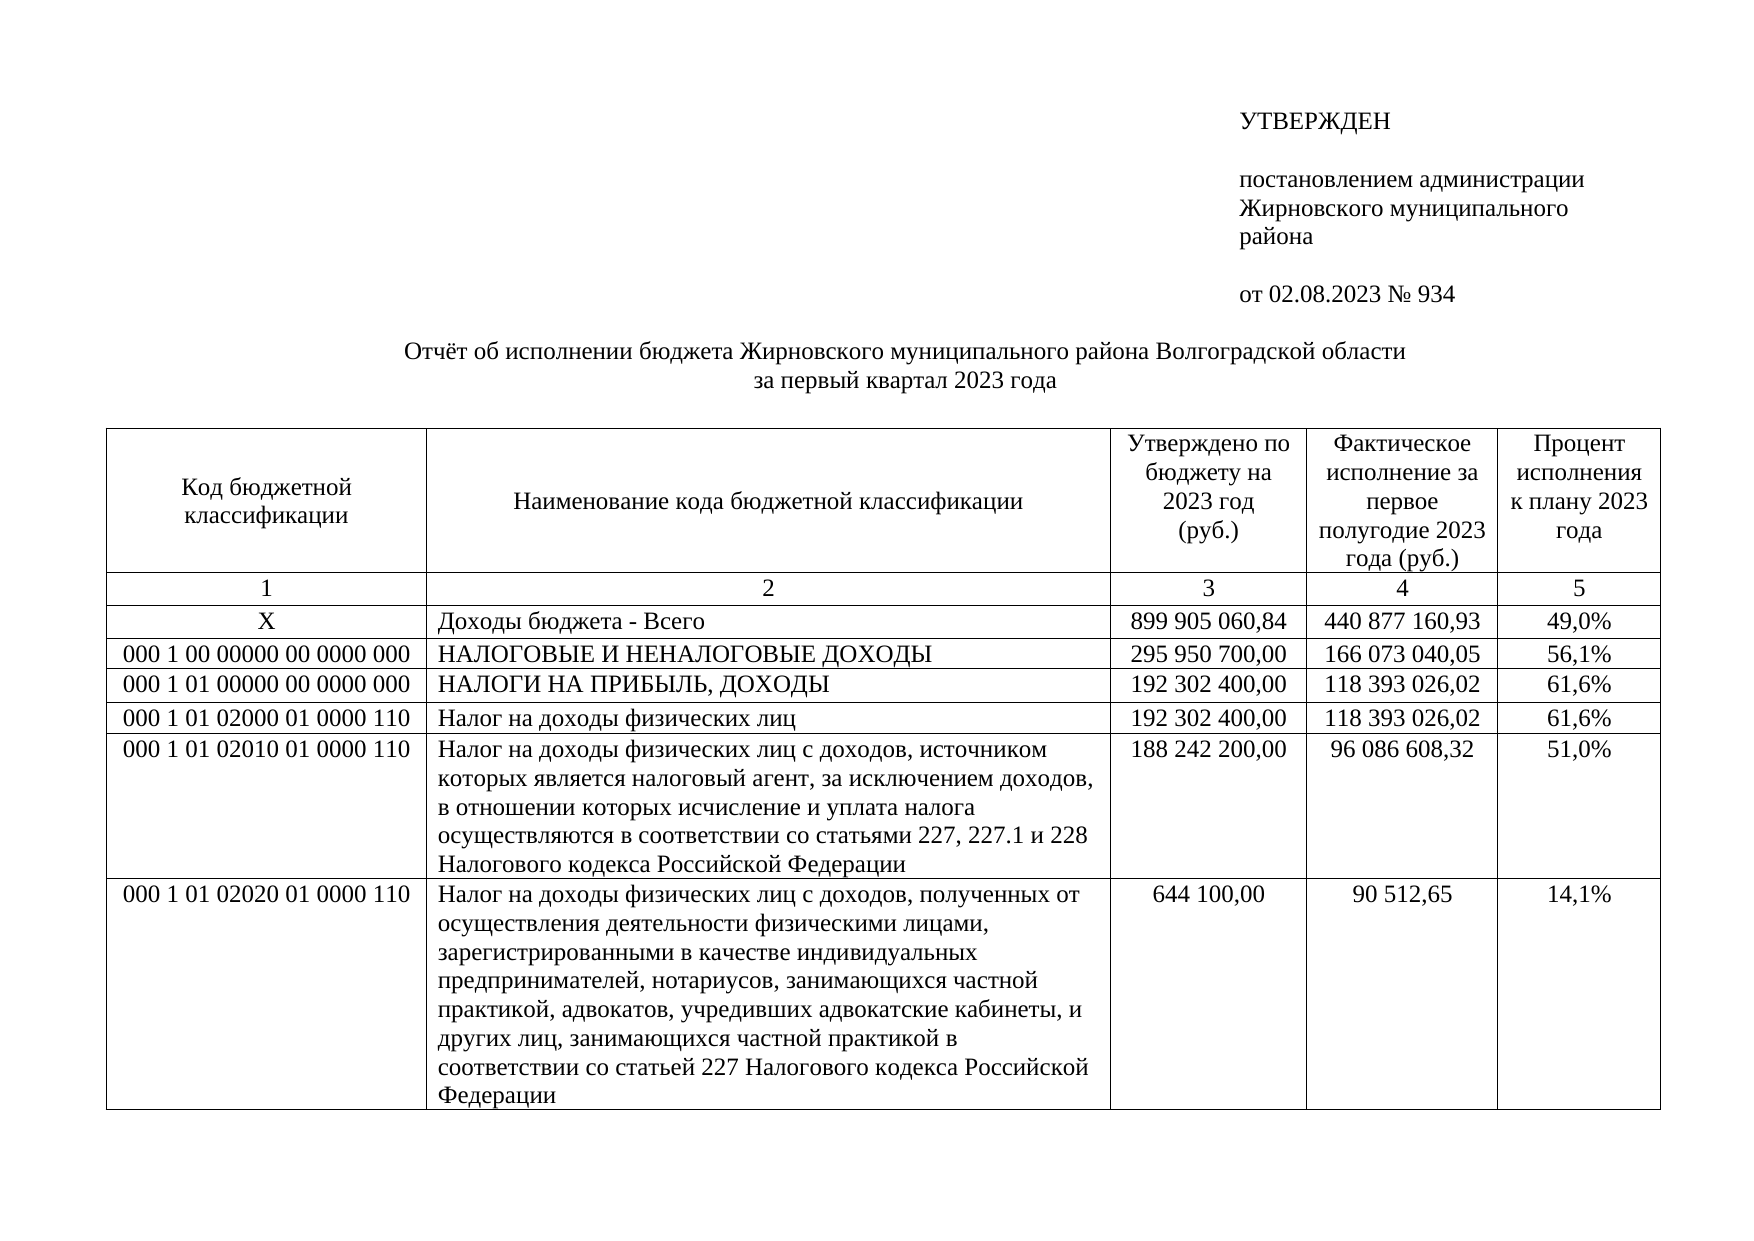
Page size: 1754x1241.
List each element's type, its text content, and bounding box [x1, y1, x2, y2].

table_header [95, 106, 1228, 336]
table_cell 56,1% [1498, 639, 1660, 668]
table_cell 192 302 400,00 [1111, 669, 1306, 702]
table_cell 899 905 060,84 [1111, 606, 1306, 638]
table_cell Налог на доходы физических лиц с доходов, источником которых является налоговый агент, за исключением доходов, в отношении которых исчисление и уплата налога осуществляются в соответствии со статьями 227, 227.1 и 228 Налогового кодекса Российской Федерации [427, 734, 1110, 878]
table_header УТВЕРЖДЕН постановлением администрации Жирновского муниципального района от 02.08.2023 № 934 [1228, 106, 1682, 336]
table_cell 61,6% [1498, 703, 1660, 733]
table_cell 90 512,65 [1307, 879, 1497, 1109]
table_cell 295 950 700,00 [1111, 639, 1306, 668]
table_cell 5 [1498, 573, 1660, 605]
table_cell 440 877 160,93 [1307, 606, 1497, 638]
table_cell 61,6% [1498, 669, 1660, 702]
subtitle за первый квартал 2023 года [94, 365, 1659, 394]
table_cell 000 1 01 02000 01 0000 110 [107, 703, 426, 733]
table_cell Налог на доходы физических лиц [427, 703, 1110, 733]
table_cell 118 393 026,02 [1307, 703, 1497, 733]
table_cell 000 1 01 02020 01 0000 110 [107, 879, 426, 1109]
table_header Наименование кода бюджетной классификации [427, 429, 1110, 572]
table_cell 1 [107, 573, 426, 605]
table_cell 4 [1307, 573, 1497, 605]
table_cell 49,0% [1498, 606, 1660, 638]
table_cell 51,0% [1498, 734, 1660, 878]
table_cell Доходы бюджета - Всего [427, 606, 1110, 638]
table_cell 192 302 400,00 [1111, 703, 1306, 733]
table_cell 644 100,00 [1111, 879, 1306, 1109]
table_cell 000 1 00 00000 00 0000 000 [107, 639, 426, 668]
table_header Фактическое исполнение за первое полугодие 2023 года (руб.) [1307, 429, 1497, 572]
table_cell 000 1 01 00000 00 0000 000 [107, 669, 426, 702]
table_cell 14,1% [1498, 879, 1660, 1109]
table_header Утверждено по бюджету на 2023 год (руб.) [1111, 429, 1306, 572]
table_cell НАЛОГИ НА ПРИБЫЛЬ, ДОХОДЫ [427, 669, 1110, 702]
subtitle Отчёт об исполнении бюджета Жирновского муниципального района Волгоградской области [94, 336, 1659, 365]
table_cell Налог на доходы физических лиц с доходов, полученных от осуществления деятельности физическими лицами, зарегистрированными в качестве индивидуальных предпринимателей, нотариусов, занимающихся частной практикой, адвокатов, учредивших адвокатские кабинеты, и других лиц, занимающихся частной практикой в соответствии со статьей 227 Налогового кодекса Российской Федерации [427, 879, 1110, 1109]
table_header Процент исполнения к плану 2023 года [1498, 429, 1660, 572]
table_cell НАЛОГОВЫЕ И НЕНАЛОГОВЫЕ ДОХОДЫ [427, 639, 1110, 668]
table_cell 3 [1111, 573, 1306, 605]
table_cell 166 073 040,05 [1307, 639, 1497, 668]
table_cell 2 [427, 573, 1110, 605]
table_header Код бюджетной классификации [107, 429, 426, 572]
table_cell 188 242 200,00 [1111, 734, 1306, 878]
table_cell 96 086 608,32 [1307, 734, 1497, 878]
table_cell 000 1 01 02010 01 0000 110 [107, 734, 426, 878]
table_cell Х [107, 606, 426, 638]
table_cell 118 393 026,02 [1307, 669, 1497, 702]
